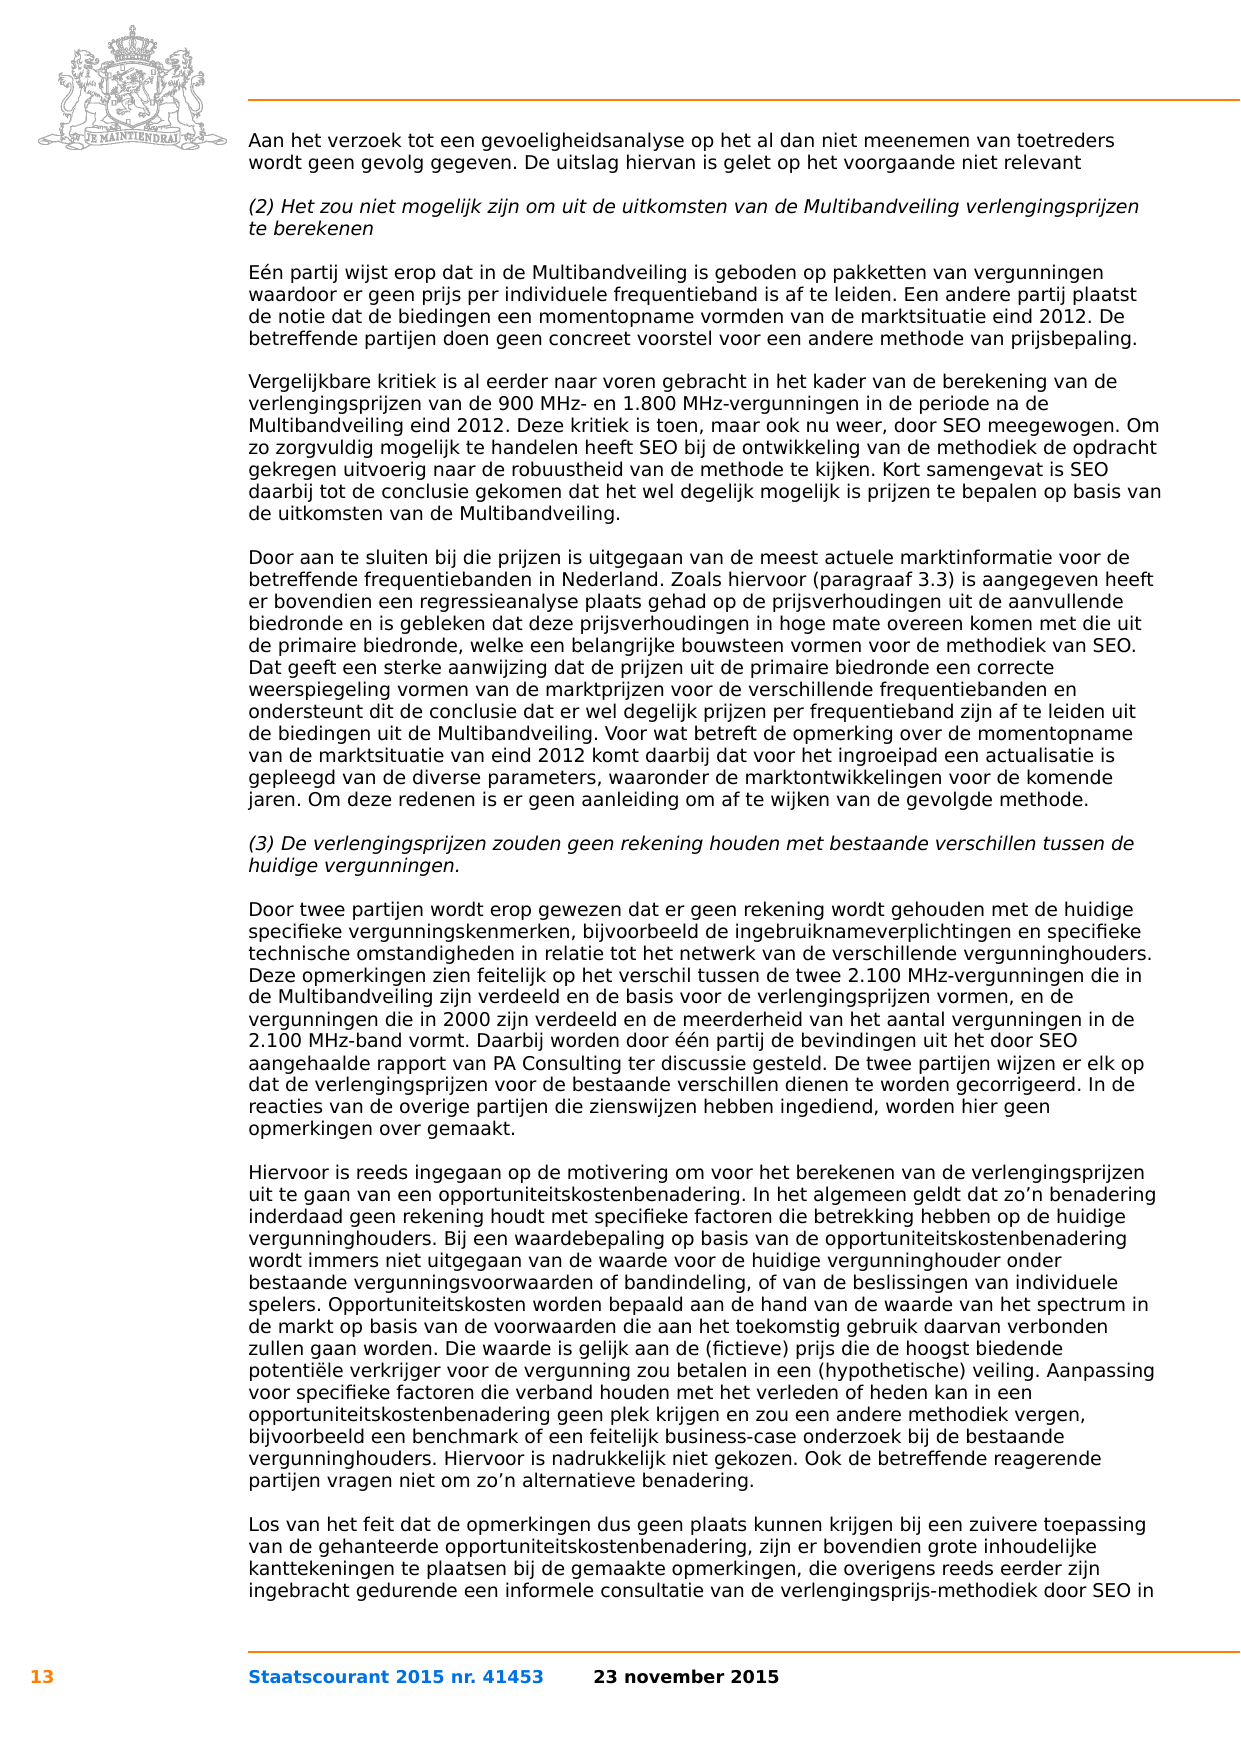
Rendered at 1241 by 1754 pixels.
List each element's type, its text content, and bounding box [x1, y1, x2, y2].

text Door aan te sluiten bij die prijzen is uitgegaan van de meest actuele marktinformatie voor de betreffende frequentiebanden in Nederland. Zoals hiervoor (paragraaf 3.3) is aangegeven heeft er bovendien een regressieanalyse plaats gehad op de prijsverhoudingen uit de aanvullende biedronde en is gebleken dat deze prijsverhoudingen in hoge mate overeen komen met die uit de primaire biedronde, welke een belangrijke bouwsteen vormen voor de methodiek van SEO. Dat geeft een sterke aanwijzing dat de prijzen uit de primaire biedronde een correcte weerspiegeling vormen van de marktprijzen voor de verschillende frequentiebanden en ondersteunt dit de conclusie dat er wel degelijk prijzen per frequentieband zijn af te leiden uit de biedingen uit de Multibandveiling. Voor wat betreft de opmerking over de momentopname van de marktsituatie van eind 2012 komt daarbij dat voor het ingroeipad een actualisatie is gepleegd van de diverse parameters, waaronder de marktontwikkelingen voor de komende jaren. Om deze redenen is er geen aanleiding om af te wijken van de gevolgde methode. [248, 547, 1163, 811]
text Vergelijkbare kritiek is al eerder naar voren gebracht in het kader van de berekening van de verlengingsprijzen van de 900 MHz- en 1.800 MHz-vergunningen in de periode na de Multibandveiling eind 2012. Deze kritiek is toen, maar ook nu weer, door SEO meegewogen. Om zo zorgvuldig mogelijk te handelen heeft SEO bij de ontwikkeling van de methodiek de opdracht gekregen uitvoerig naar de robuustheid van de methode te kijken. Kort samengevat is SEO daarbij tot de conclusie gekomen dat het wel degelijk mogelijk is prijzen te bepalen op basis van de uitkomsten van de Multibandveiling. [248, 371, 1163, 525]
text Door twee partijen wordt erop gewezen dat er geen rekening wordt gehouden met de huidige specifieke vergunningskenmerken, bijvoorbeeld de ingebruiknameverplichtingen en specifieke technische omstandigheden in relatie tot het netwerk van de verschillende vergunninghouders. Deze opmerkingen zien feitelijk op het verschil tussen de twee 2.100 MHz-vergunningen die in de Multibandveiling zijn verdeeld en de basis voor de verlengingsprijzen vormen, en de vergunningen die in 2000 zijn verdeeld en de meerderheid van het aantal vergunningen in de 2.100 MHz-band vormt. Daarbij worden door één partij de bevindingen uit het door SEO aangehaalde rapport van PA Consulting ter discussie gesteld. De twee partijen wijzen er elk op dat de verlengingsprijzen voor de bestaande verschillen dienen te worden gecorrigeerd. In de reacties van de overige partijen die zienswijzen hebben ingediend, worden hier geen opmerkingen over gemaakt. [248, 898, 1163, 1140]
subtitle (3) De verlengingsprijzen zouden geen rekening houden met bestaande verschillen tussen de huidige vergunningen. [248, 833, 1163, 877]
subtitle (2) Het zou niet mogelijk zijn om uit de uitkomsten van de Multibandveiling verlengingsprijzen te berekenen [248, 196, 1163, 240]
text Eén partij wijst erop dat in de Multibandveiling is geboden op pakketten van vergunningen waardoor er geen prijs per individuele frequentieband is af te leiden. Een andere partij plaatst de notie dat de biedingen een momentopname vormden van de marktsituatie eind 2012. De betreffende partijen doen geen concreet voorstel voor een andere methode van prijsbepaling. [248, 262, 1163, 349]
text Hiervoor is reeds ingegaan op de motivering om voor het berekenen van de verlengingsprijzen uit te gaan van een opportuniteitskostenbenadering. In het algemeen geldt dat zo’n benadering inderdaad geen rekening houdt met specifieke factoren die betrekking hebben op de huidige vergunninghouders. Bij een waardebepaling op basis van de opportuniteitskostenbenadering wordt immers niet uitgegaan van de waarde voor de huidige vergunninghouder onder bestaande vergunningsvoorwaarden of bandindeling, of van de beslissingen van individuele spelers. Opportuniteitskosten worden bepaald aan de hand van de waarde van het spectrum in de markt op basis van de voorwaarden die aan het toekomstig gebruik daarvan verbonden zullen gaan worden. Die waarde is gelijk aan de (fictieve) prijs die de hoogst biedende potentiële verkrijger voor de vergunning zou betalen in een (hypothetische) veiling. Aanpassing voor specifieke factoren die verband houden met het verleden of heden kan in een opportuniteitskostenbenadering geen plek krijgen en zou een andere methodiek vergen, bijvoorbeeld een benchmark of een feitelijk business-case onderzoek bij de bestaande vergunninghouders. Hiervoor is nadrukkelijk niet gekozen. Ook de betreffende reagerende partijen vragen niet om zo’n alternatieve benadering. [248, 1162, 1163, 1492]
text Los van het feit dat de opmerkingen dus geen plaats kunnen krijgen bij een zuivere toepassing van de gehanteerde opportuniteitskostenbenadering, zijn er bovendien grote inhoudelijke kanttekeningen te plaatsen bij de gemaakte opmerkingen, die overigens reeds eerder zijn ingebracht gedurende een informele consultatie van de verlengingsprijs-methodiek door SEO in [248, 1514, 1163, 1602]
picture [38, 25, 227, 150]
text Aan het verzoek tot een gevoeligheidsanalyse op het al dan niet meenemen van toetreders wordt geen gevolg gegeven. De uitslag hiervan is gelet op het voorgaande niet relevant [248, 130, 1163, 174]
